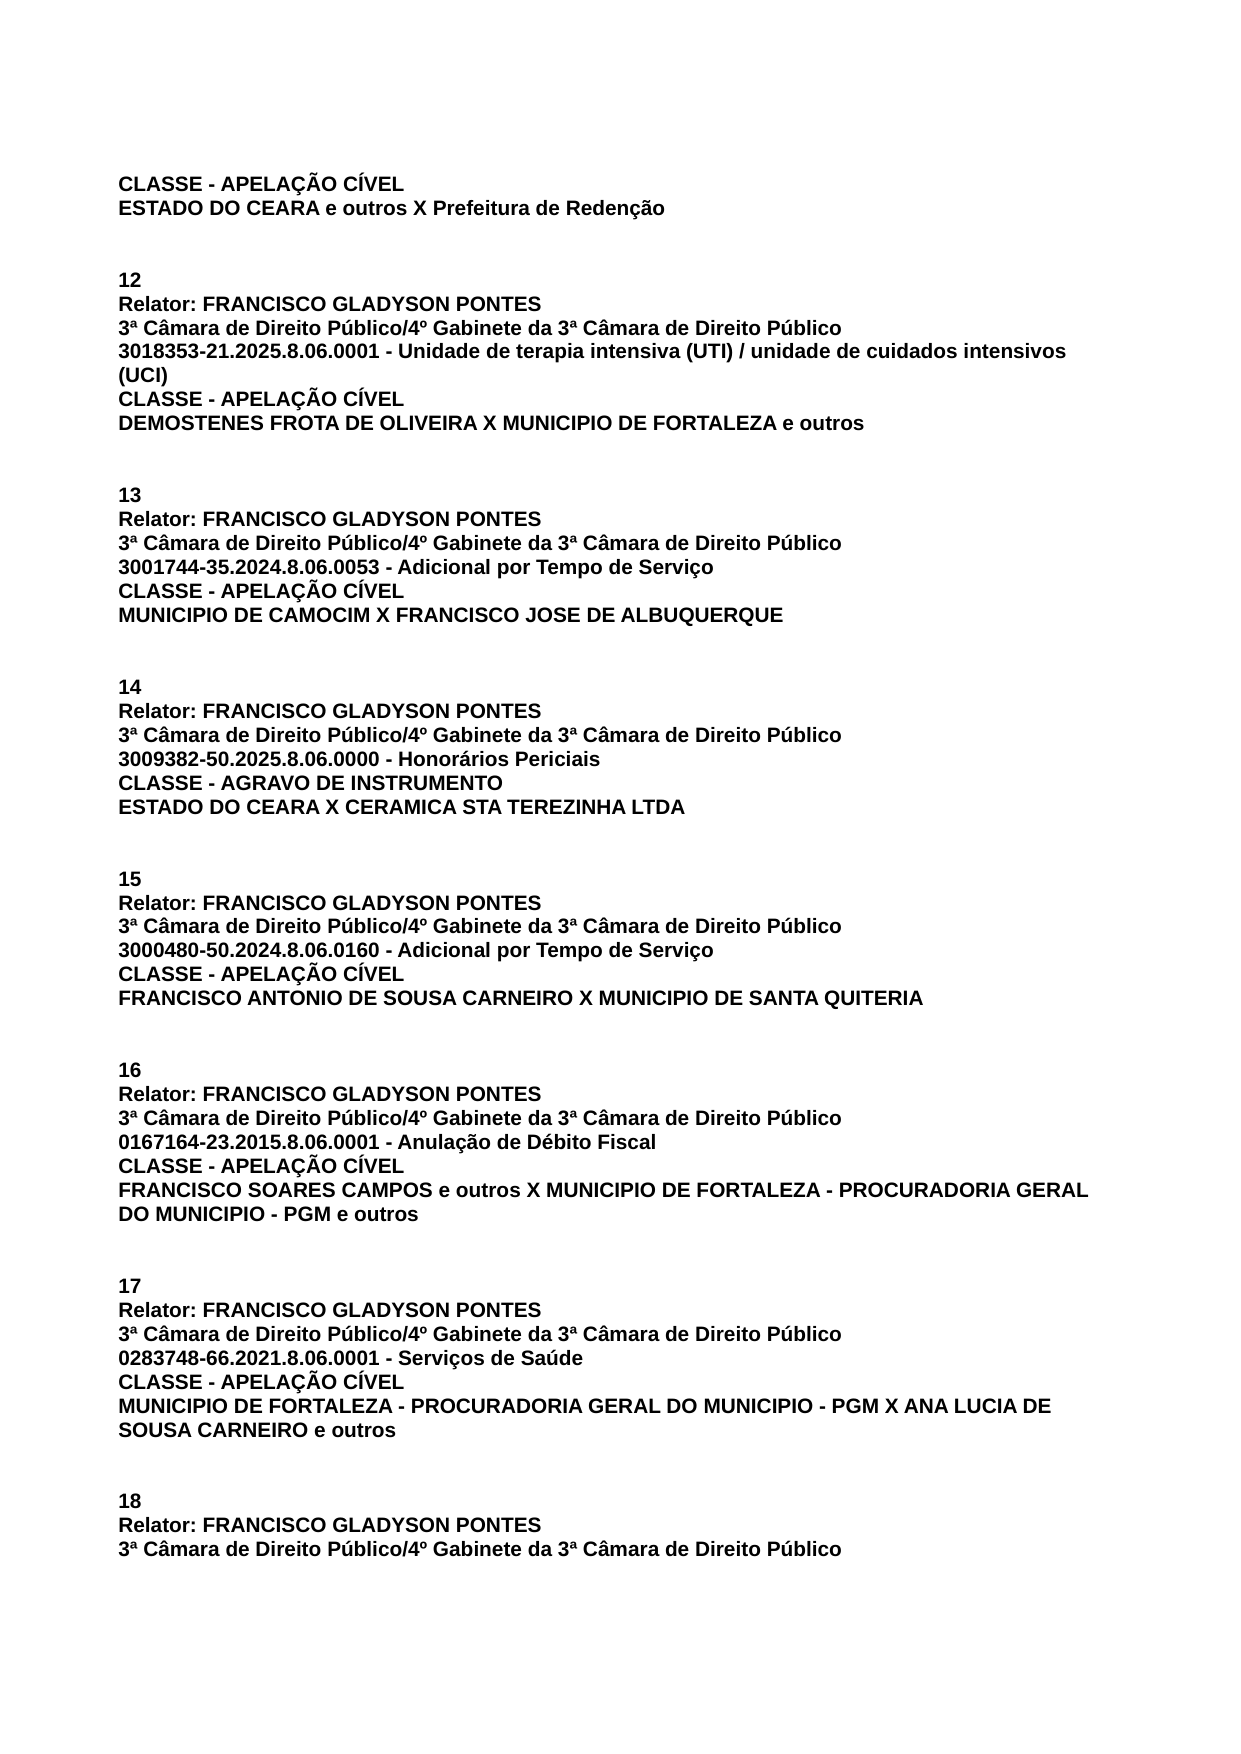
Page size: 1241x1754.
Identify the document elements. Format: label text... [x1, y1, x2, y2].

text CLASSE - AGRAVO DE INSTRUMENTO [118, 771, 1122, 794]
text 18 [118, 1489, 1122, 1513]
text 16 [118, 1058, 1122, 1082]
text ESTADO DO CEARA X CERAMICA STA TEREZINHA LTDA [118, 794, 1122, 818]
text Relator: FRANCISCO GLADYSON PONTES [118, 1082, 1122, 1106]
text Relator: FRANCISCO GLADYSON PONTES [118, 507, 1122, 531]
text Relator: FRANCISCO GLADYSON PONTES [118, 890, 1122, 914]
text DEMOSTENES FROTA DE OLIVEIRA X MUNICIPIO DE FORTALEZA e outros [118, 411, 1122, 435]
text 3018353-21.2025.8.06.0001 - Unidade de terapia intensiva (UTI) / unidade de cuidados intensivos (UCI) [118, 339, 1122, 387]
text 15 [118, 866, 1122, 890]
text 14 [118, 675, 1122, 699]
text 12 [118, 267, 1122, 291]
text 17 [118, 1274, 1122, 1298]
text 3001744-35.2024.8.06.0053 - Adicional por Tempo de Serviço [118, 555, 1122, 579]
text 13 [118, 483, 1122, 507]
text CLASSE - APELAÇÃO CÍVEL [118, 962, 1122, 986]
text 3009382-50.2025.8.06.0000 - Honorários Periciais [118, 747, 1122, 771]
text MUNICIPIO DE CAMOCIM X FRANCISCO JOSE DE ALBUQUERQUE [118, 603, 1122, 627]
text 3ª Câmara de Direito Público/4º Gabinete da 3ª Câmara de Direito Público [118, 1106, 1122, 1130]
text MUNICIPIO DE FORTALEZA - PROCURADORIA GERAL DO MUNICIPIO - PGM X ANA LUCIA DE SOUSA CARNEIRO e outros [118, 1393, 1122, 1441]
text 0167164-23.2015.8.06.0001 - Anulação de Débito Fiscal [118, 1130, 1122, 1154]
text 3ª Câmara de Direito Público/4º Gabinete da 3ª Câmara de Direito Público [118, 723, 1122, 747]
text 3000480-50.2024.8.06.0160 - Adicional por Tempo de Serviço [118, 938, 1122, 962]
text Relator: FRANCISCO GLADYSON PONTES [118, 291, 1122, 315]
text CLASSE - APELAÇÃO CÍVEL [118, 579, 1122, 603]
text 3ª Câmara de Direito Público/4º Gabinete da 3ª Câmara de Direito Público [118, 531, 1122, 555]
text 3ª Câmara de Direito Público/4º Gabinete da 3ª Câmara de Direito Público [118, 914, 1122, 938]
text CLASSE - APELAÇÃO CÍVEL [118, 1369, 1122, 1393]
text 3ª Câmara de Direito Público/4º Gabinete da 3ª Câmara de Direito Público [118, 1322, 1122, 1346]
text FRANCISCO SOARES CAMPOS e outros X MUNICIPIO DE FORTALEZA - PROCURADORIA GERAL DO MUNICIPIO - PGM e outros [118, 1178, 1122, 1226]
text 0283748-66.2021.8.06.0001 - Serviços de Saúde [118, 1346, 1122, 1369]
text 3ª Câmara de Direito Público/4º Gabinete da 3ª Câmara de Direito Público [118, 315, 1122, 339]
text CLASSE - APELAÇÃO CÍVEL [118, 172, 1122, 196]
text ESTADO DO CEARA e outros X Prefeitura de Redenção [118, 196, 1122, 219]
text CLASSE - APELAÇÃO CÍVEL [118, 1154, 1122, 1178]
text 3ª Câmara de Direito Público/4º Gabinete da 3ª Câmara de Direito Público [118, 1537, 1122, 1561]
text Relator: FRANCISCO GLADYSON PONTES [118, 1513, 1122, 1537]
text Relator: FRANCISCO GLADYSON PONTES [118, 699, 1122, 723]
text Relator: FRANCISCO GLADYSON PONTES [118, 1298, 1122, 1322]
text CLASSE - APELAÇÃO CÍVEL [118, 387, 1122, 411]
text FRANCISCO ANTONIO DE SOUSA CARNEIRO X MUNICIPIO DE SANTA QUITERIA [118, 986, 1122, 1010]
